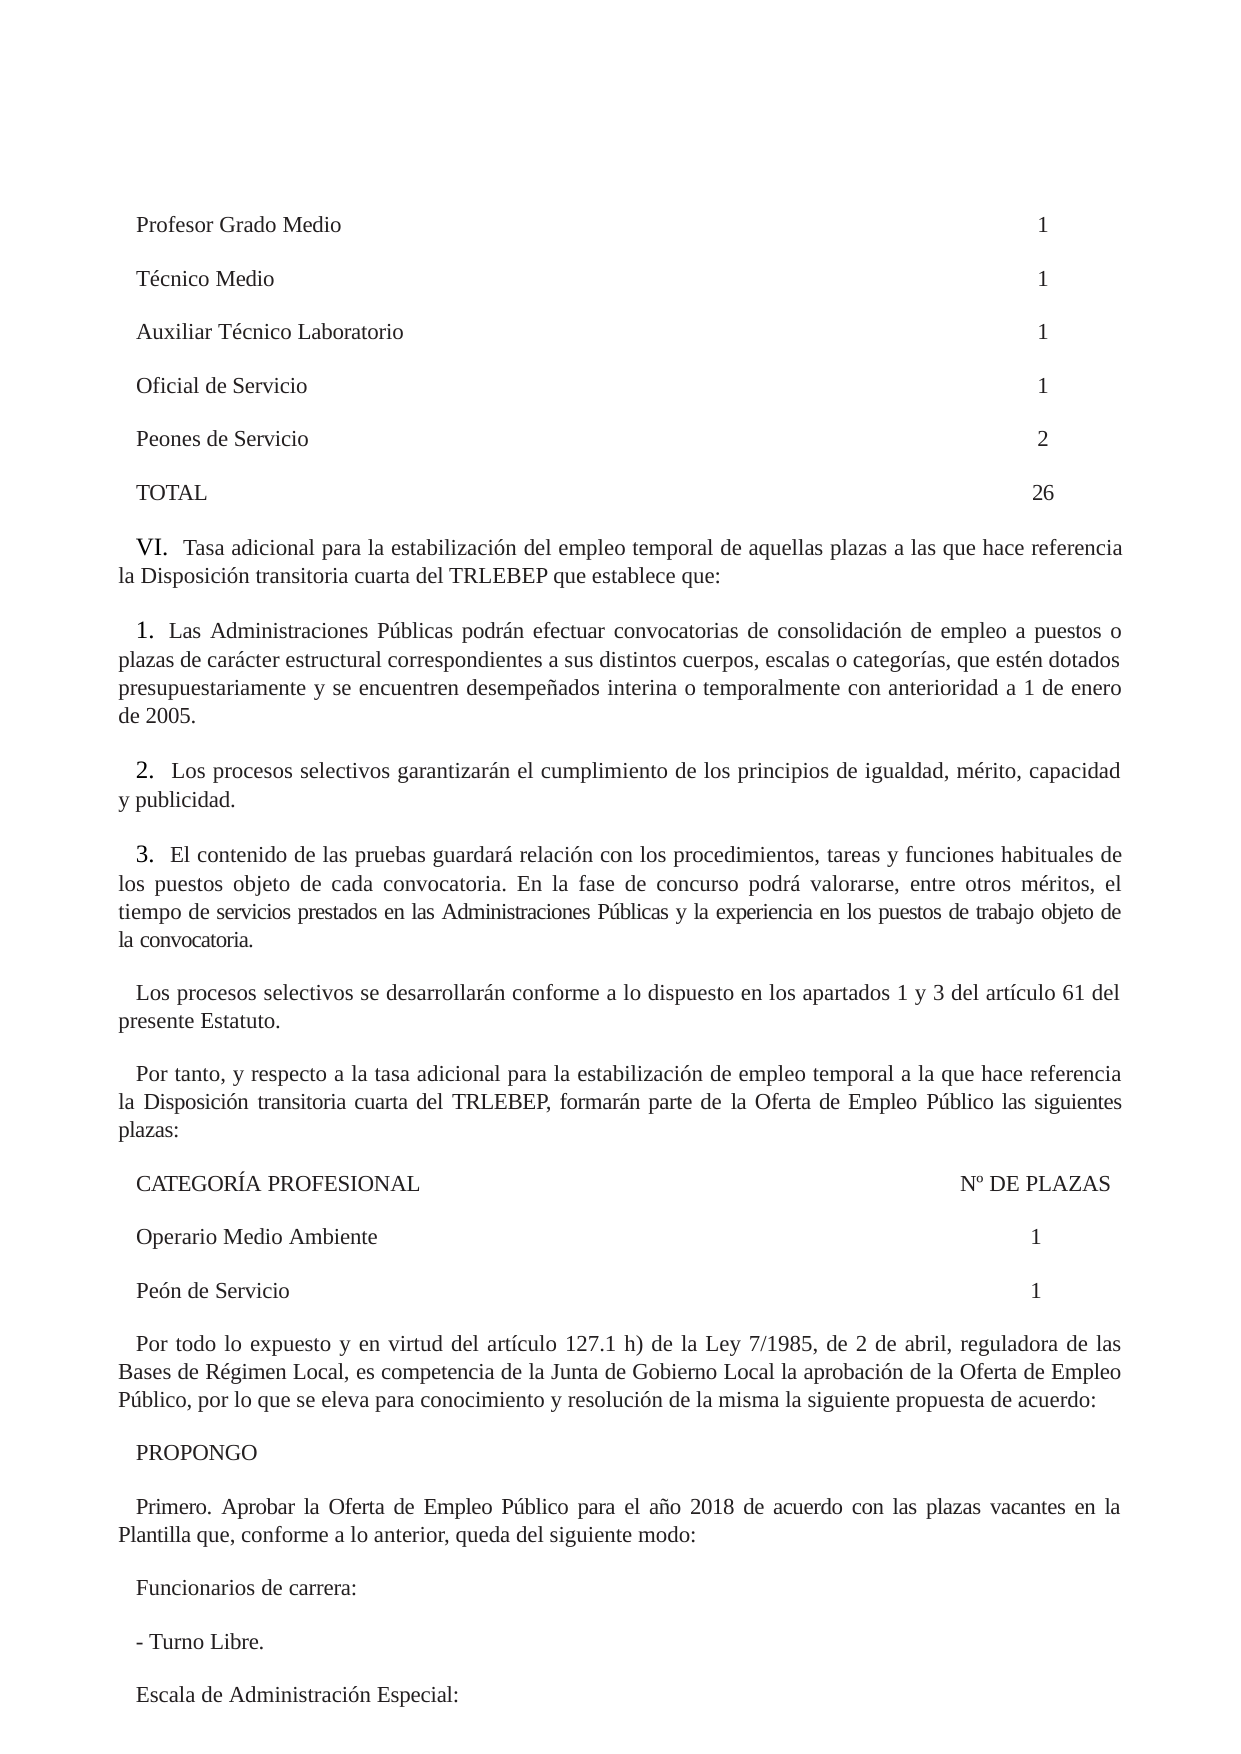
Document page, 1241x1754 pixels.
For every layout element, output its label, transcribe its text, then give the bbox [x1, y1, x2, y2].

text Por todo lo expuesto y en virtud del artículo 127.1 h) de la Ley 7/1985, de 2 de abril, reguladora de las Bases de Régimen Local, es competencia de la Junta de Gobierno Local la aprobación de la Oferta de Empleo Público, por lo que se eleva para conocimiento y resolución de la misma la siguiente propuesta de acuerdo: [118, 1330, 1122, 1413]
list El contenido de las pruebas guardará relación con los procedimientos, tareas y funciones habituales de los puestos objeto de cada convocatoria. En la fase de concurso podrá valorarse, entre otros méritos, el tiempo de servicios prestados en las Administraciones Públicas y la experiencia en los puestos de trabajo objeto de la convocatoria. [118, 839, 1122, 952]
text Los procesos selectivos se desarrollarán conforme a lo dispuesto en los apartados 1 y 3 del artículo 61 del presente Estatuto. [118, 979, 1122, 1033]
text Peones de Servicio 2 [136, 425, 1134, 451]
text Primero. Aprobar la Oferta de Empleo Público para el año 2018 de acuerdo con las plazas vacantes en la Plantilla que, conforme a lo anterior, queda del siguiente modo: [118, 1493, 1122, 1547]
text Peón de Servicio 1 [136, 1277, 1134, 1303]
text PROPONGO [136, 1439, 1134, 1466]
list Tasa adicional para la estabilización del empleo temporal de aquellas plazas a las que hace referencia la Disposición transitoria cuarta del TRLEBEP que establece que: [118, 532, 1122, 589]
text - Turno Libre. [136, 1628, 1134, 1654]
list Las Administraciones Públicas podrán efectuar convocatorias de consolidación de empleo a puestos o plazas de carácter estructural correspondientes a sus distintos cuerpos, escalas o categorías, que estén dotados presupuestariamente y se encuentren desempeñados interina o temporalmente con anterioridad a 1 de enero de 2005. [118, 616, 1122, 729]
text Técnico Medio 1 [136, 265, 1134, 291]
text Profesor Grado Medio 1 [136, 211, 1134, 238]
text TOTAL 26 [136, 478, 1134, 505]
text Operario Medio Ambiente 1 [136, 1223, 1134, 1249]
text Escala de Administración Especial: [136, 1681, 1134, 1707]
text Oficial de Servicio 1 [136, 372, 1134, 398]
text CATEGORÍA PROFESIONAL Nº DE PLAZAS [136, 1170, 1134, 1196]
text Por tanto, y respecto a la tasa adicional para la estabilización de empleo temporal a la que hace referencia la Disposición transitoria cuarta del TRLEBEP, formarán parte de la Oferta de Empleo Público las siguientes plazas: [118, 1060, 1122, 1143]
text Auxiliar Técnico Laboratorio 1 [136, 318, 1134, 344]
text Funcionarios de carrera: [136, 1574, 1134, 1601]
list Los procesos selectivos garantizarán el cumplimiento de los principios de igualdad, mérito, capacidad y publicidad. [118, 756, 1122, 812]
